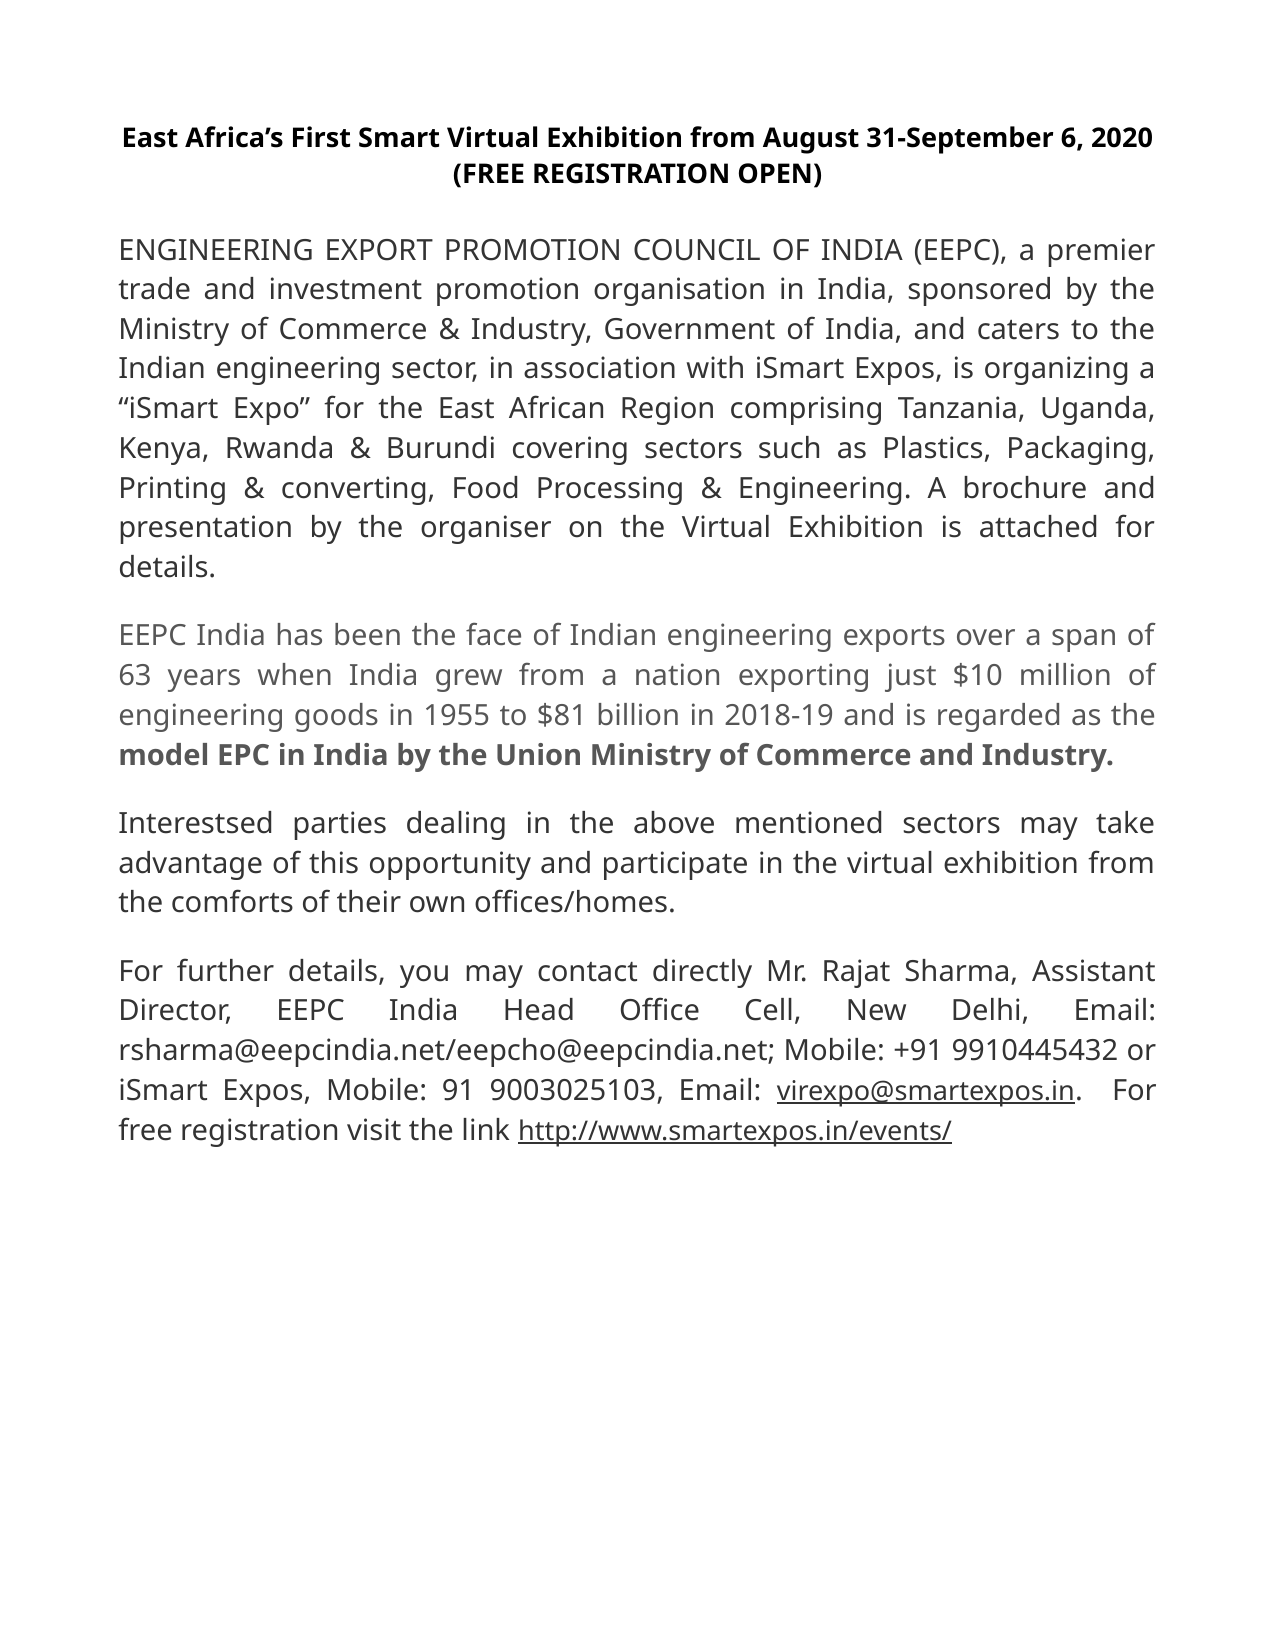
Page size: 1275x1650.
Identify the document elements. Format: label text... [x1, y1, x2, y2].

text EEPC India has been the face of Indian engineering exports over a span of 63 years when India grew from a nation exporting just $10 million of engineering goods in 1955 to $81 billion in 2018-19 and is regarded as the model EPC in India by the Union Ministry of Commerce and Industry. [118, 615, 1157, 773]
text For further details, you may contact directly Mr. Rajat Sharma, Assistant Director, EEPC India Head Office Cell, New Delhi, Email: rsharma@eepcindia.net/eepcho@eepcindia.net; Mobile: +91 9910445432 or iSmart Expos, Mobile: 91 9003025103, Email: virexpo@smartexpos.in. For free registration visit the link http://www.smartexpos.in/events/ [118, 950, 1157, 1148]
text East Africa’s First Smart Virtual Exhibition from August 31-September 6, 2020 [118, 118, 1157, 155]
text ENGINEERING EXPORT PROMOTION COUNCIL OF INDIA (EEPC), a premier trade and investment promotion organisation in India, sponsored by the Ministry of Commerce & Industry, Government of India, and caters to the Indian engineering sector, in association with iSmart Expos, is organizing a “iSmart Expo” for the East African Region comprising Tanzania, Uganda, Kenya, Rwanda & Burundi covering sectors such as Plastics, Packaging, Printing & converting, Food Processing & Engineering. A brochure and presentation by the organiser on the Virtual Exhibition is attached for details. [118, 229, 1157, 586]
text (FREE REGISTRATION OPEN) [118, 155, 1157, 192]
text Interestsed parties dealing in the above mentioned sectors may take advantage of this opportunity and participate in the virtual exhibition from the comforts of their own offices/homes. [118, 802, 1157, 921]
